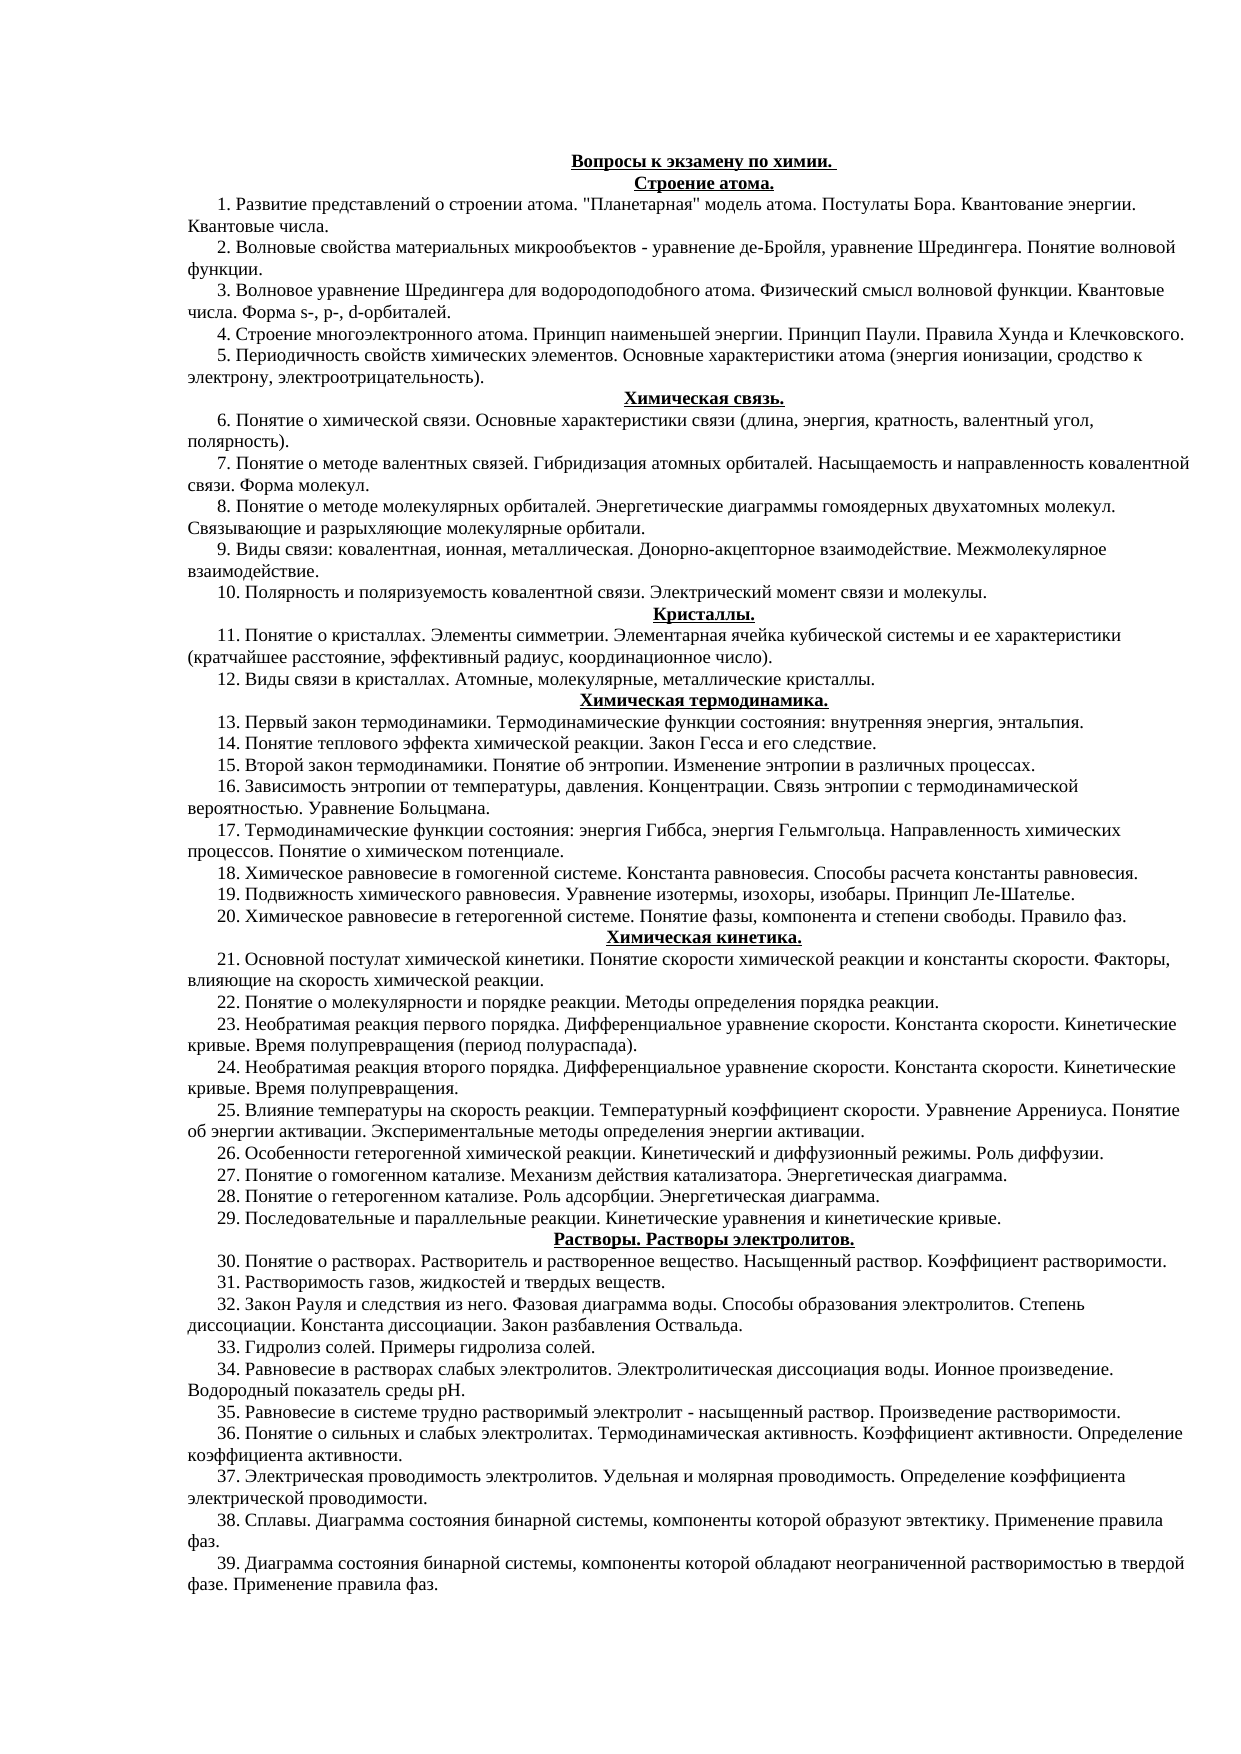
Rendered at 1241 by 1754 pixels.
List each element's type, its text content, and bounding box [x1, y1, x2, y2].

text 16. Зависимость энтропии от температуры, давления. Концентрации. Связь энтропии с термодинамической вероятностью. Уравнение Больцмана. [187, 775, 1191, 818]
text 28. Понятие о гетерогенном катализе. Роль адсорбции. Энергетическая диаграмма. [187, 1185, 1191, 1207]
text 31. Растворимость газов, жидкостей и твердых веществ. [187, 1271, 1191, 1293]
text 34. Равновесие в растворах слабых электролитов. Электролитическая диссоциация воды. Ионное произведение. Водородный показатель среды рН. [187, 1357, 1191, 1401]
text 37. Электрическая проводимость электролитов. Удельная и молярная проводимость. Определение коэффициента электрической проводимости. [187, 1465, 1191, 1508]
text 26. Особенности гетерогенной химической реакции. Кинетический и диффузионный режимы. Роль диффузии. [187, 1142, 1191, 1163]
text Растворы. Растворы электролитов. [187, 1228, 1191, 1250]
text 4. Строение многоэлектронного атома. Принцип наименьшей энергии. Принцип Паули. Правила Хунда и Клечковского. [187, 322, 1191, 344]
text 15. Второй закон термодинамики. Понятие об энтропии. Изменение энтропии в различных процессах. [187, 754, 1191, 775]
text Химическая связь. [187, 387, 1191, 409]
text 2. Волновые свойства материальных микрообъектов - уравнение де-Бройля, уравнение Шредингера. Понятие волновой функции. [187, 236, 1191, 279]
text 18. Химическое равновесие в гомогенной системе. Константа равновесия. Способы расчета константы равновесия. [187, 862, 1191, 883]
text 27. Понятие о гомогенном катализе. Механизм действия катализатора. Энергетическая диаграмма. [187, 1163, 1191, 1185]
text 29. Последовательные и параллельные реакции. Кинетические уравнения и кинетические кривые. [187, 1207, 1191, 1228]
text 13. Первый закон термодинамики. Термодинамические функции состояния: внутренняя энергия, энтальпия. [187, 711, 1191, 732]
text 3. Волновое уравнение Шредингера для водородоподобного атома. Физический смысл волновой функции. Квантовые числа. Форма s-, p-, d-орбиталей. [187, 279, 1191, 322]
text 5. Периодичность свойств химических элементов. Основные характеристики атома (энергия ионизации, сродство к электрону, электроотрицательность). [187, 344, 1191, 387]
text 25. Влияние температуры на скорость реакции. Температурный коэффициент скорости. Уравнение Аррениуса. Понятие об энергии активации. Экспериментальные методы определения энергии активации. [187, 1099, 1191, 1142]
text 7. Понятие о методе валентных связей. Гибридизация атомных орбиталей. Насыщаемость и направленность ковалентной связи. Форма молекул. [187, 452, 1191, 495]
text 32. Закон Рауля и следствия из него. Фазовая диаграмма воды. Способы образования электролитов. Степень диссоциации. Константа диссоциации. Закон разбавления Оствальда. [187, 1293, 1191, 1336]
text 6. Понятие о химической связи. Основные характеристики связи (длина, энергия, кратность, валентный угол, полярность). [187, 409, 1191, 452]
text Кристаллы. [187, 603, 1191, 624]
text Строение атома. [187, 172, 1191, 193]
text 8. Понятие о методе молекулярных орбиталей. Энергетические диаграммы гомоядерных двухатомных молекул. Связывающие и разрыхляющие молекулярные орбитали. [187, 495, 1191, 538]
text 24. Необратимая реакция второго порядка. Дифференциальное уравнение скорости. Константа скорости. Кинетические кривые. Время полупревращения. [187, 1056, 1191, 1099]
text 36. Понятие о сильных и слабых электролитах. Термодинамическая активность. Коэффициент активности. Определение коэффициента активности. [187, 1422, 1191, 1465]
text Вопросы к экзамену по химии. [187, 150, 1191, 172]
text 23. Необратимая реакция первого порядка. Дифференциальное уравнение скорости. Константа скорости. Кинетические кривые. Время полупревращения (период полураспада). [187, 1012, 1191, 1056]
text 14. Понятие теплового эффекта химической реакции. Закон Гесса и его следствие. [187, 732, 1191, 754]
text 22. Понятие о молекулярности и порядке реакции. Методы определения порядка реакции. [187, 991, 1191, 1012]
text Химическая кинетика. [187, 926, 1191, 948]
text 1. Развитие представлений о строении атома. "Планетарная" модель атома. Постулаты Бора. Квантование энергии. Квантовые числа. [187, 193, 1191, 236]
text 11. Понятие о кристаллах. Элементы симметрии. Элементарная ячейка кубической системы и ее характеристики (кратчайшее расстояние, эффективный радиус, координационное число). [187, 624, 1191, 667]
text 38. Сплавы. Диаграмма состояния бинарной системы, компоненты которой образуют эвтектику. Применение правила фаз. [187, 1508, 1191, 1552]
text 30. Понятие о растворах. Растворитель и растворенное вещество. Насыщенный раствор. Коэффициент растворимости. [187, 1250, 1191, 1271]
text Химическая термодинамика. [187, 689, 1191, 711]
text 17. Термодинамические функции состояния: энергия Гиббса, энергия Гельмгольца. Направленность химических процессов. Понятие о химическом потенциале. [187, 818, 1191, 862]
text 35. Равновесие в системе трудно растворимый электролит - насыщенный раствор. Произведение растворимости. [187, 1401, 1191, 1422]
text 20. Химическое равновесие в гетерогенной системе. Понятие фазы, компонента и степени свободы. Правило фаз. [187, 905, 1191, 926]
text 9. Виды связи: ковалентная, ионная, металлическая. Донорно-акцепторное взаимодействие. Межмолекулярное взаимодействие. [187, 538, 1191, 581]
text 33. Гидролиз солей. Примеры гидролиза солей. [187, 1336, 1191, 1357]
text 39. Диаграмма состояния бинарной системы, компоненты которой обладают неограниченной растворимостью в твердой фазе. Применение правила фаз. [187, 1552, 1191, 1595]
text 12. Виды связи в кристаллах. Атомные, молекулярные, металлические кристаллы. [187, 667, 1191, 689]
text 10. Полярность и поляризуемость ковалентной связи. Электрический момент связи и молекулы. [187, 581, 1191, 603]
text 19. Подвижность химического равновесия. Уравнение изотермы, изохоры, изобары. Принцип Ле-Шателье. [187, 883, 1191, 905]
text 21. Основной постулат химической кинетики. Понятие скорости химической реакции и константы скорости. Факторы, влияющие на скорость химической реакции. [187, 948, 1191, 991]
